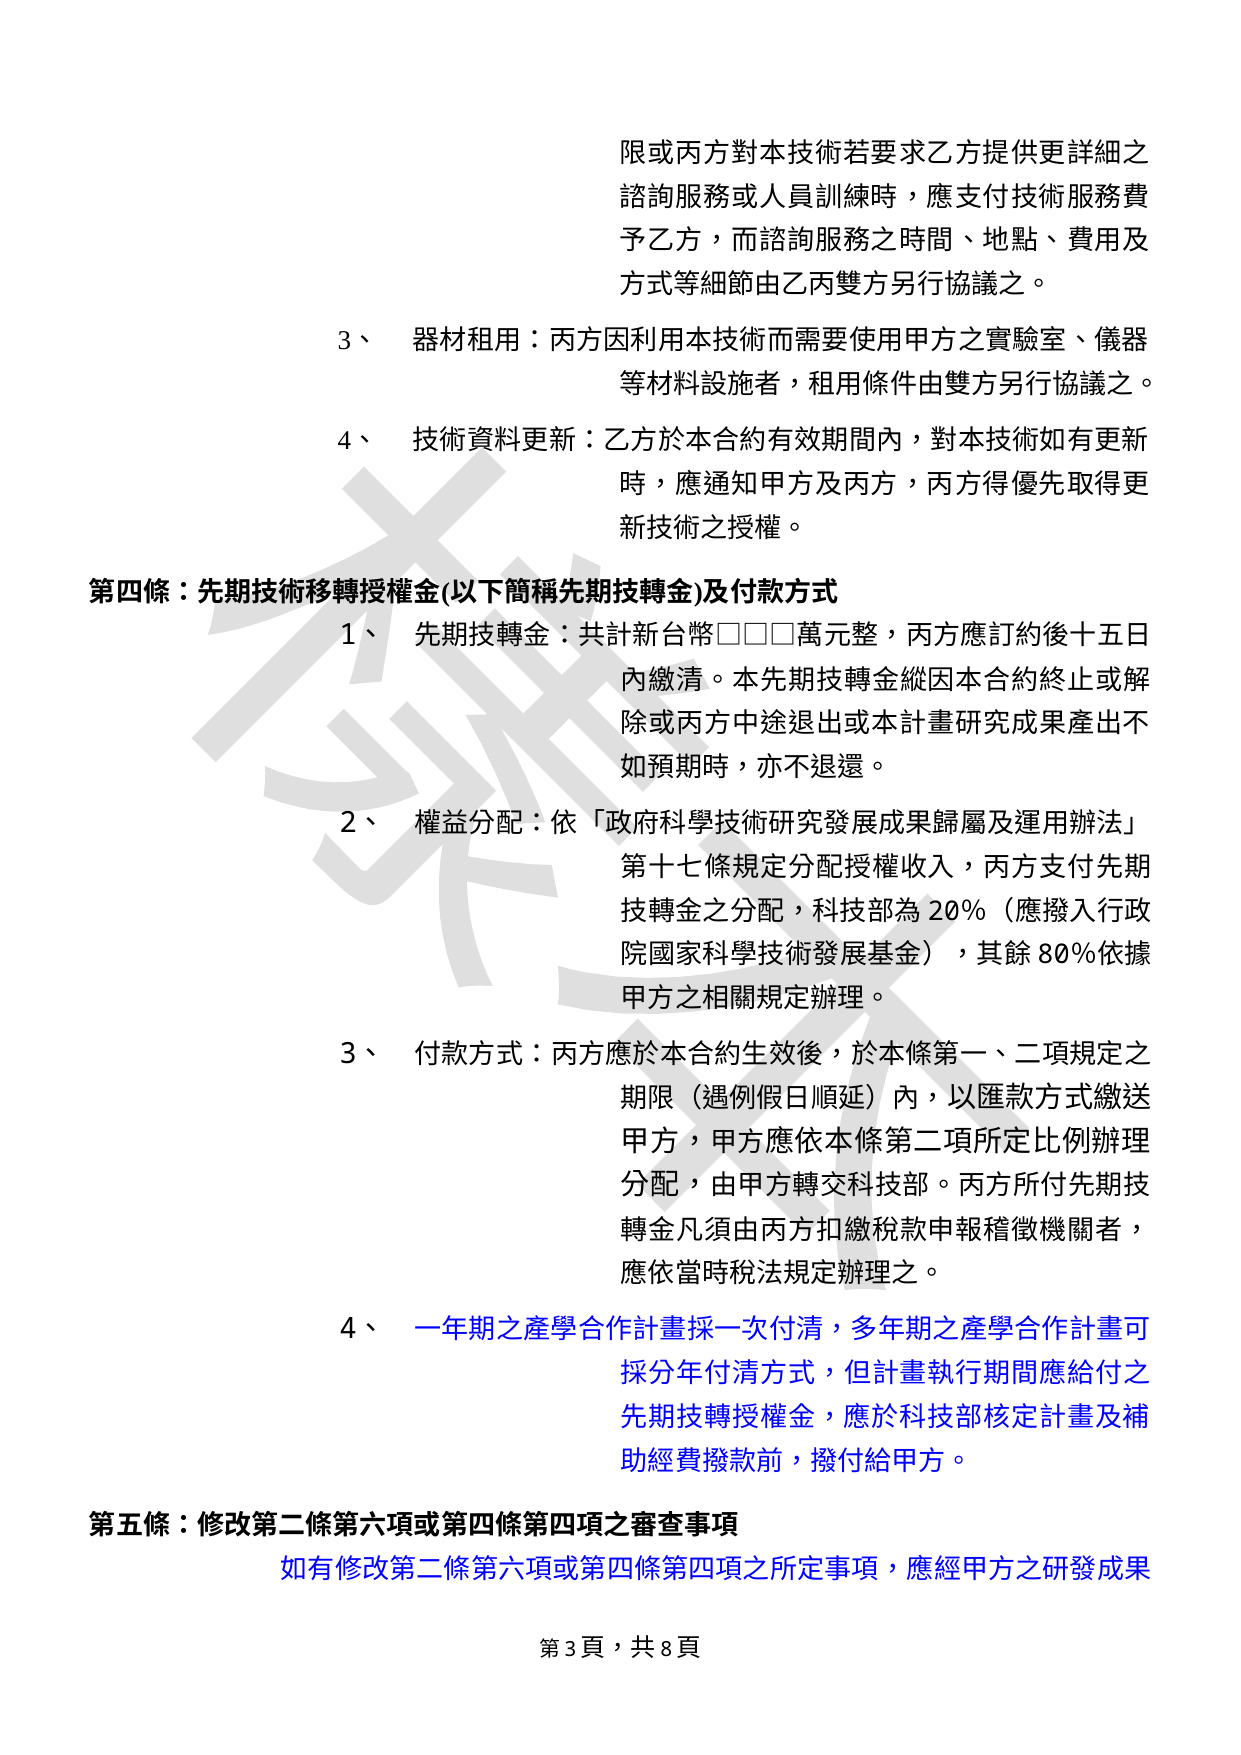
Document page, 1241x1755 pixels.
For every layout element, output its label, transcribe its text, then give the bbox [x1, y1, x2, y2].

text 第四條：先期技術移轉授權金(以下簡稱先期技轉金)及付款方式 [393, 570, 533, 609]
list 先期技轉金：共計新台幣□□□萬元整，丙方應訂約後十五日內繳清。本先期技轉金縱因本合約終止或解除或丙方中途退出或本計畫研究成果產出不如預期時，亦不退還。 [497, 609, 580, 674]
list 權益分配：依「政府科學技術研究發展成果歸屬及運用辦法」第十七條規定分配授權收入，丙方支付先期技轉金之分配，科技部為20％（應撥入行政院國家科學技術發展基金），其餘80％依據甲方之相關規定辦理。 [339, 797, 1152, 1016]
text 如有修改第二條第六項或第四條第四項之所定事項，應經甲方之研發成果 [281, 1542, 1152, 1586]
list 先期技轉金：共計新台幣□□□萬元整，丙方應訂約後十五日內繳清。本先期技轉金縱因本合約終止或解除或丙方中途退出或本計畫研究成果產出不如預期時，亦不退還。 [339, 609, 543, 784]
list 器材租用：丙方因利用本技術而需要使用甲方之實驗室、儀器等材料設施者，租用條件由雙方另行協議之。 [337, 314, 1152, 401]
text 第四條：先期技術移轉授權金(以下簡稱先期技轉金)及付款方式 [533, 570, 570, 599]
list 付款方式：丙方應於本合約生效後，於本條第一、二項規定之期限（遇例假日順延）內，以匯款方式繳送甲方，甲方應依本條第二項所定比例辦理分配，由甲方轉交科技部。丙方所付先期技轉金凡須由丙方扣繳稅款申報稽徵機關者，應依當時稅法規定辦理之。 [339, 1028, 865, 1291]
list 先期技轉金：共計新台幣□□□萬元整，丙方應訂約後十五日內繳清。本先期技轉金縱因本合約終止或解除或丙方中途退出或本計畫研究成果產出不如預期時，亦不退還。 [505, 734, 555, 784]
text 第四條：先期技術移轉授權金(以下簡稱先期技轉金)及付款方式 [89, 570, 318, 609]
list 技術資料更新：乙方於本合約有效期間內，對本技術如有更新時，應通知甲方及丙方，丙方得優先取得更新技術之授權。 [337, 414, 1152, 545]
list 付款方式：丙方應於本合約生效後，於本條第一、二項規定之期限（遇例假日順延）內，以匯款方式繳送甲方，甲方應依本條第二項所定比例辦理分配，由甲方轉交科技部。丙方所付先期技轉金凡須由丙方扣繳稅款申報稽徵機關者，應依當時稅法規定辦理之。 [872, 1028, 1152, 1291]
list 付款方式：丙方應於本合約生效後，於本條第一、二項規定之期限（遇例假日順延）內，以匯款方式繳送甲方，甲方應依本條第二項所定比例辦理分配，由甲方轉交科技部。丙方所付先期技轉金凡須由丙方扣繳稅款申報稽徵機關者，應依當時稅法規定辦理之。 [649, 1028, 792, 1096]
list 一年期之產學合作計畫採一次付清，多年期之產學合作計畫可採分年付清方式，但計畫執行期間應給付之先期技轉授權金，應於科技部核定計畫及補助經費撥款前，撥付給甲方。 [339, 1303, 1152, 1478]
list 先期技轉金：共計新台幣□□□萬元整，丙方應訂約後十五日內繳清。本先期技轉金縱因本合約終止或解除或丙方中途退出或本計畫研究成果產出不如預期時，亦不退還。 [588, 609, 1152, 784]
list 先期技轉金：共計新台幣□□□萬元整，丙方應訂約後十五日內繳清。本先期技轉金縱因本合約終止或解除或丙方中途退出或本計畫研究成果產出不如預期時，亦不退還。 [550, 719, 634, 784]
list 限或丙方對本技術若要求乙方提供更詳細之諮詢服務或人員訓練時，應支付技術服務費予乙方，而諮詢服務之時間、地點、費用及方式等細節由乙丙雙方另行協議之。 [337, 126, 1152, 301]
text 第五條：修改第二條第六項或第四條第四項之審查事項 [89, 1503, 1152, 1542]
list 先期技轉金：共計新台幣□□□萬元整，丙方應訂約後十五日內繳清。本先期技轉金縱因本合約終止或解除或丙方中途退出或本計畫研究成果產出不如預期時，亦不退還。 [339, 740, 376, 782]
text 第四條：先期技術移轉授權金(以下簡稱先期技轉金)及付款方式 [595, 570, 1152, 609]
